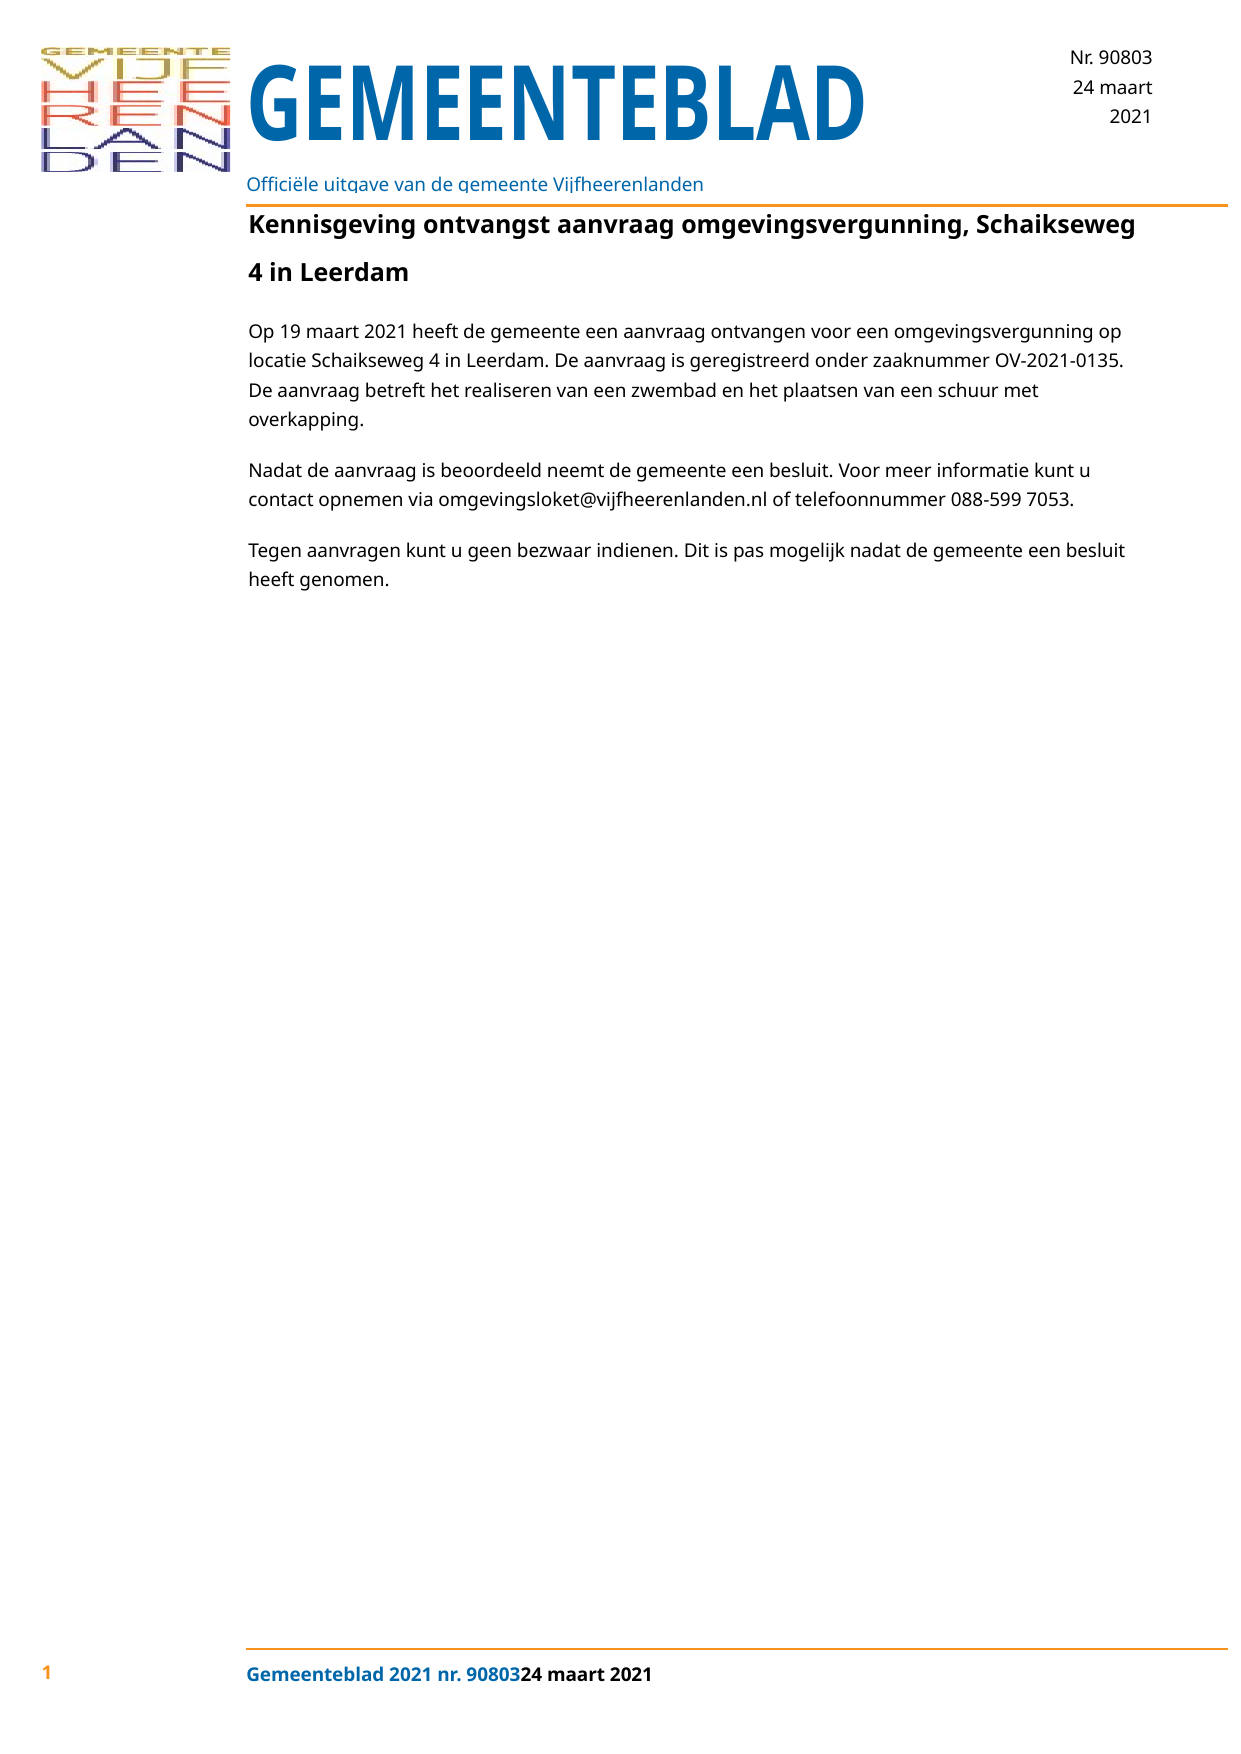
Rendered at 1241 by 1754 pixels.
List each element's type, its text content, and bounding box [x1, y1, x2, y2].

picture [41, 47, 231, 172]
text Tegen aanvragen kunt u geen bezwaar indienen. Dit is pas mogelijk nadat de gemeente een besluit heeft genomen. [248, 537, 1152, 592]
text Kennisgeving ontvangst aanvraag omgevingsvergunning, Schaikseweg 4 in Leerdam [248, 207, 1152, 288]
text Nadat de aanvraag is beoordeeld neemt de gemeente een besluit. Voor meer informatie kunt u contact opnemen via omgevingsloket@vijfheerenlanden.nl of telefoonnummer 088-599 7053. [248, 457, 1152, 512]
text Op 19 maart 2021 heeft de gemeente een aanvraag ontvangen voor een omgevingsvergunning op locatie Schaikseweg 4 in Leerdam. De aanvraag is geregistreerd onder zaaknummer OV-2021-0135. De aanvraag betreft het realiseren van een zwembad en het plaatsen van een schuur met overkapping. [248, 318, 1152, 432]
